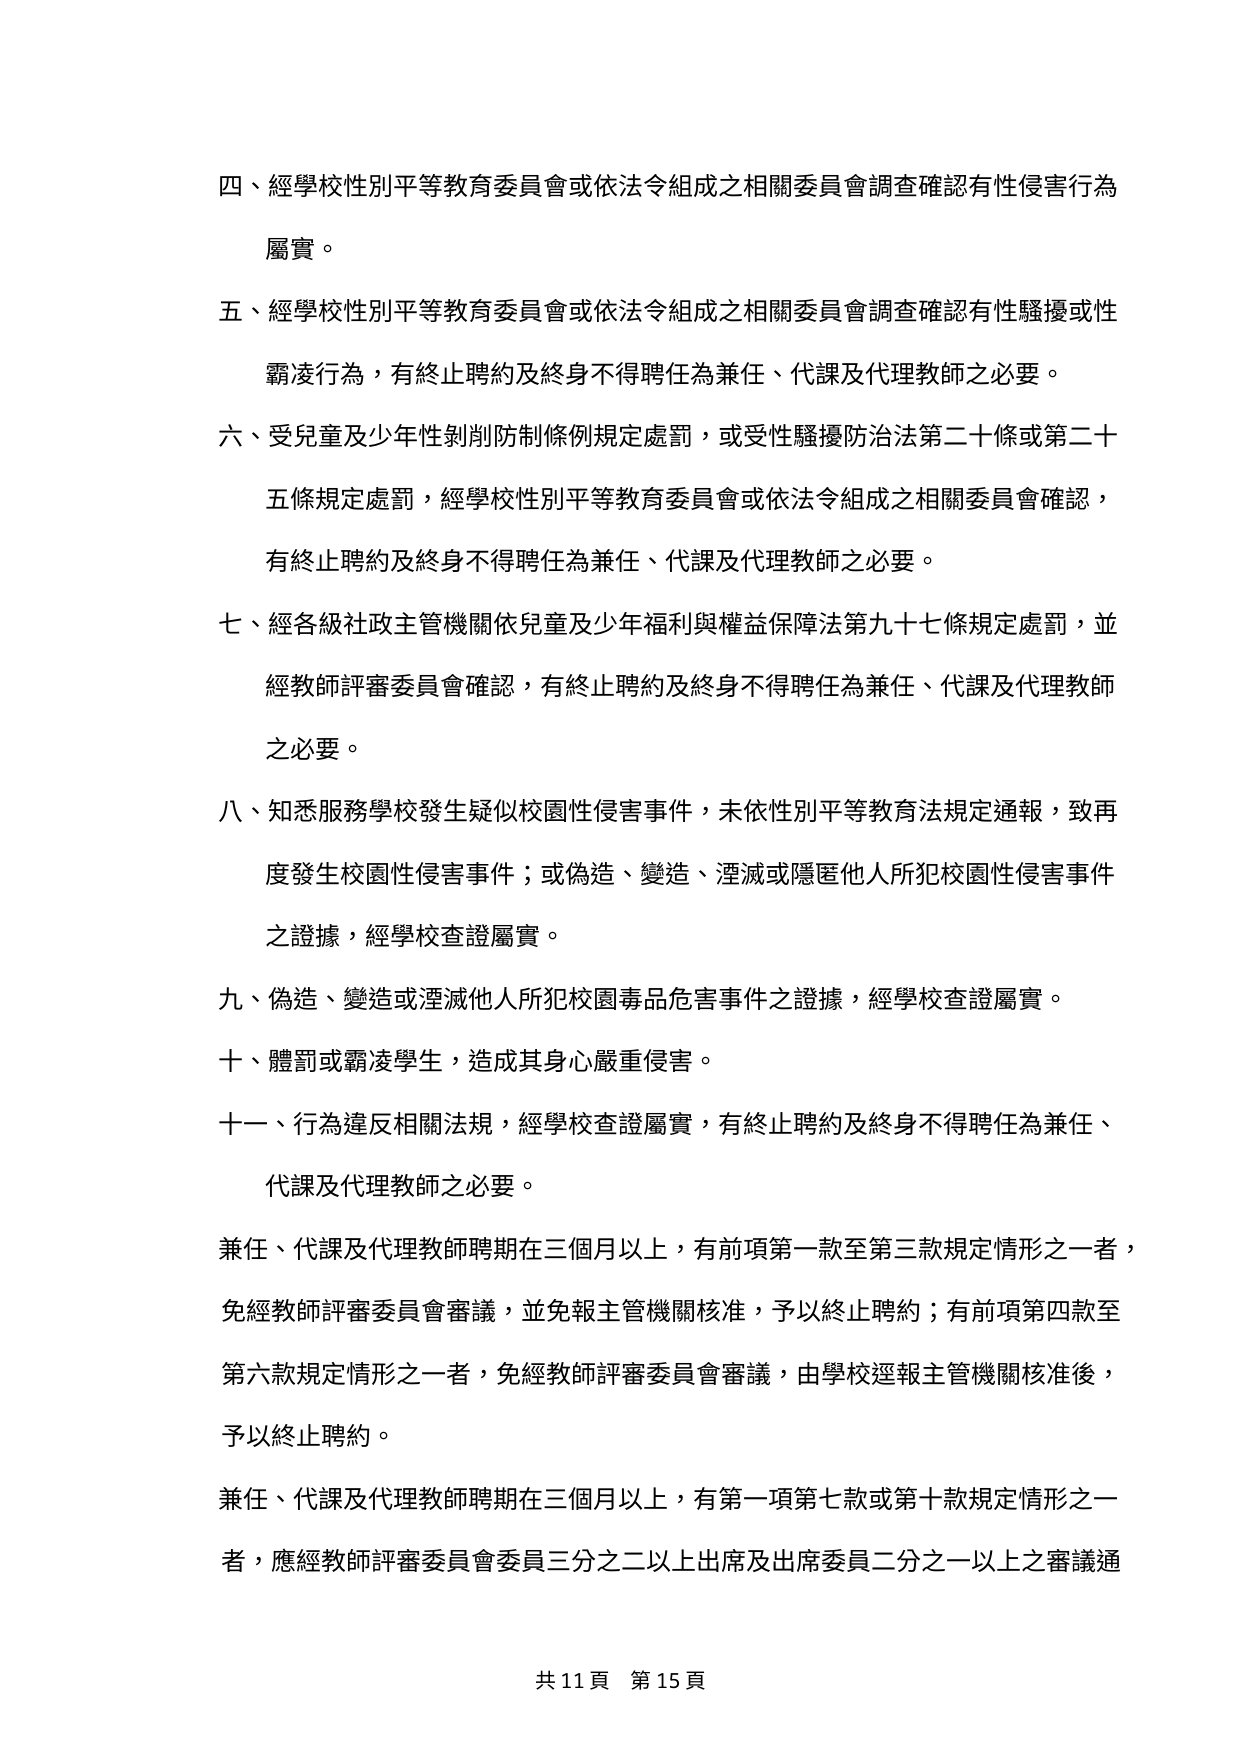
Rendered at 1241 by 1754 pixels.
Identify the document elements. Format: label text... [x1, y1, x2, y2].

text 五、經學校性別平等教育委員會或依法令組成之相關委員會調查確認有性騷擾或性霸凌行為，有終止聘約及終身不得聘任為兼任、代課及代理教師之必要。 [218, 268, 1122, 393]
text 兼任、代課及代理教師聘期在三個月以上，有前項第一款至第三款規定情形之一者，免經教師評審委員會審議，並免報主管機關核准，予以終止聘約；有前項第四款至第六款規定情形之一者，免經教師評審委員會審議，由學校逕報主管機關核准後，予以終止聘約。 [218, 1206, 1122, 1456]
text 九、偽造、變造或湮滅他人所犯校園毒品危害事件之證據，經學校查證屬實。 [218, 956, 1122, 1018]
text 八、知悉服務學校發生疑似校園性侵害事件，未依性別平等教育法規定通報，致再度發生校園性侵害事件；或偽造、變造、湮滅或隱匿他人所犯校園性侵害事件之證據，經學校查證屬實。 [218, 768, 1122, 956]
text 六、受兒童及少年性剝削防制條例規定處罰，或受性騷擾防治法第二十條或第二十五條規定處罰，經學校性別平等教育委員會或依法令組成之相關委員會確認，有終止聘約及終身不得聘任為兼任、代課及代理教師之必要。 [218, 393, 1122, 581]
text 十一、行為違反相關法規，經學校查證屬實，有終止聘約及終身不得聘任為兼任、代課及代理教師之必要。 [218, 1081, 1122, 1206]
text 十、體罰或霸凌學生，造成其身心嚴重侵害。 [218, 1018, 1122, 1081]
text 七、經各級社政主管機關依兒童及少年福利與權益保障法第九十七條規定處罰，並經教師評審委員會確認，有終止聘約及終身不得聘任為兼任、代課及代理教師之必要。 [218, 581, 1122, 768]
text 兼任、代課及代理教師聘期在三個月以上，有第一項第七款或第十款規定情形之一者，應經教師評審委員會委員三分之二以上出席及出席委員二分之一以上之審議通 [218, 1456, 1122, 1581]
text 四、經學校性別平等教育委員會或依法令組成之相關委員會調查確認有性侵害行為屬實。 [218, 143, 1122, 268]
